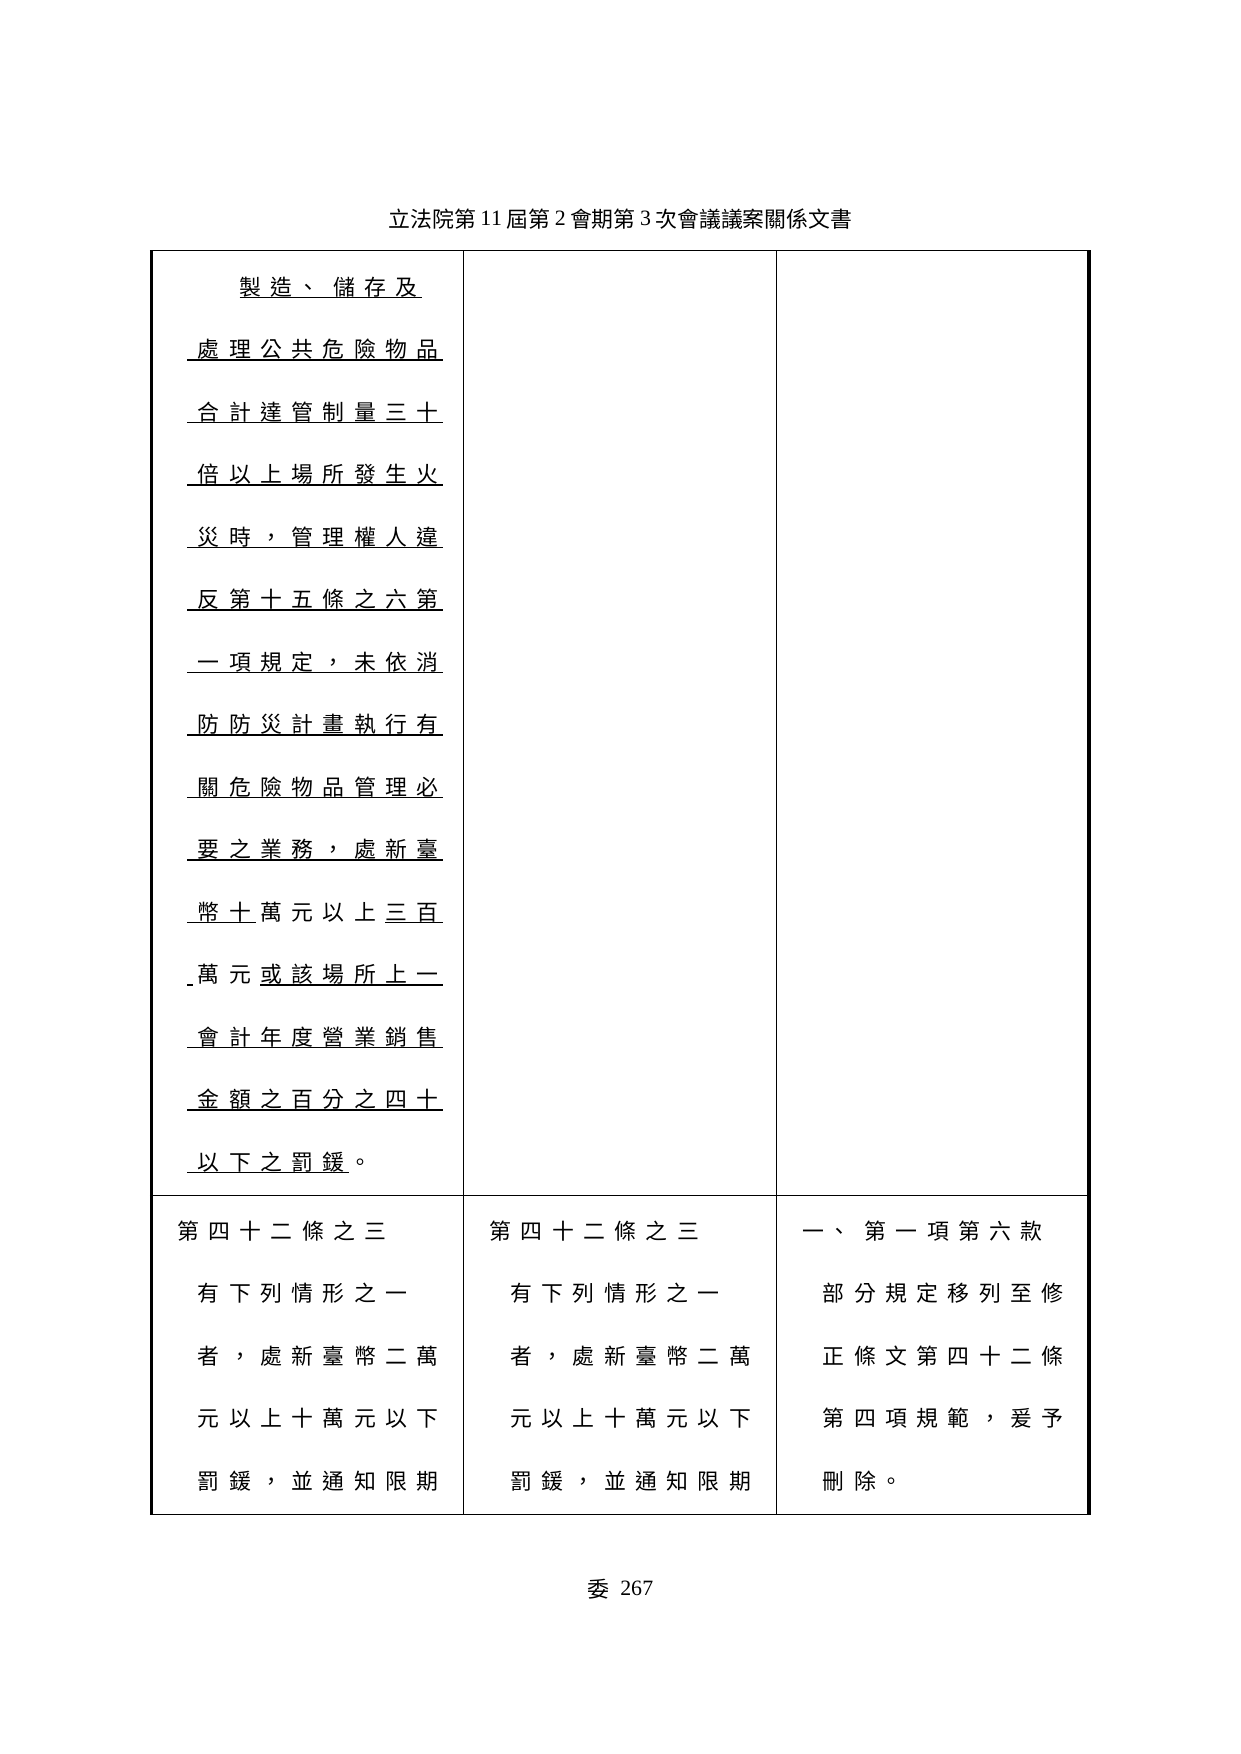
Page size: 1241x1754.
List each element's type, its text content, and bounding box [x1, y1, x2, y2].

table_cell [777, 251, 1087, 1194]
table_cell 一、第一項第六款部分規定移列至修正條文第四十二條第四項規範，爰予刪除。 [777, 1196, 1087, 1514]
table_cell 第四十二條之三 有下列情形之一者，處新臺幣二萬元以上十萬元以下罰鍰，並通知限期 [153, 1196, 463, 1514]
table_cell 第四十二條之三 有下列情形之一者，處新臺幣二萬元以上十萬元以下罰鍰，並通知限期 [464, 1196, 776, 1514]
table_cell [464, 251, 776, 1194]
table_cell 製造、儲存及處理公共危險物品合計達管制量三十倍以上場所發生火災時，管理權人違反第十五條之六第一項規定，未依消防防災計畫執行有關危險物品管理必要之業務，處新臺幣十萬元以上三百萬元或該場所上一會計年度營業銷售金額之百分之四十以下之罰鍰。 [153, 251, 463, 1194]
